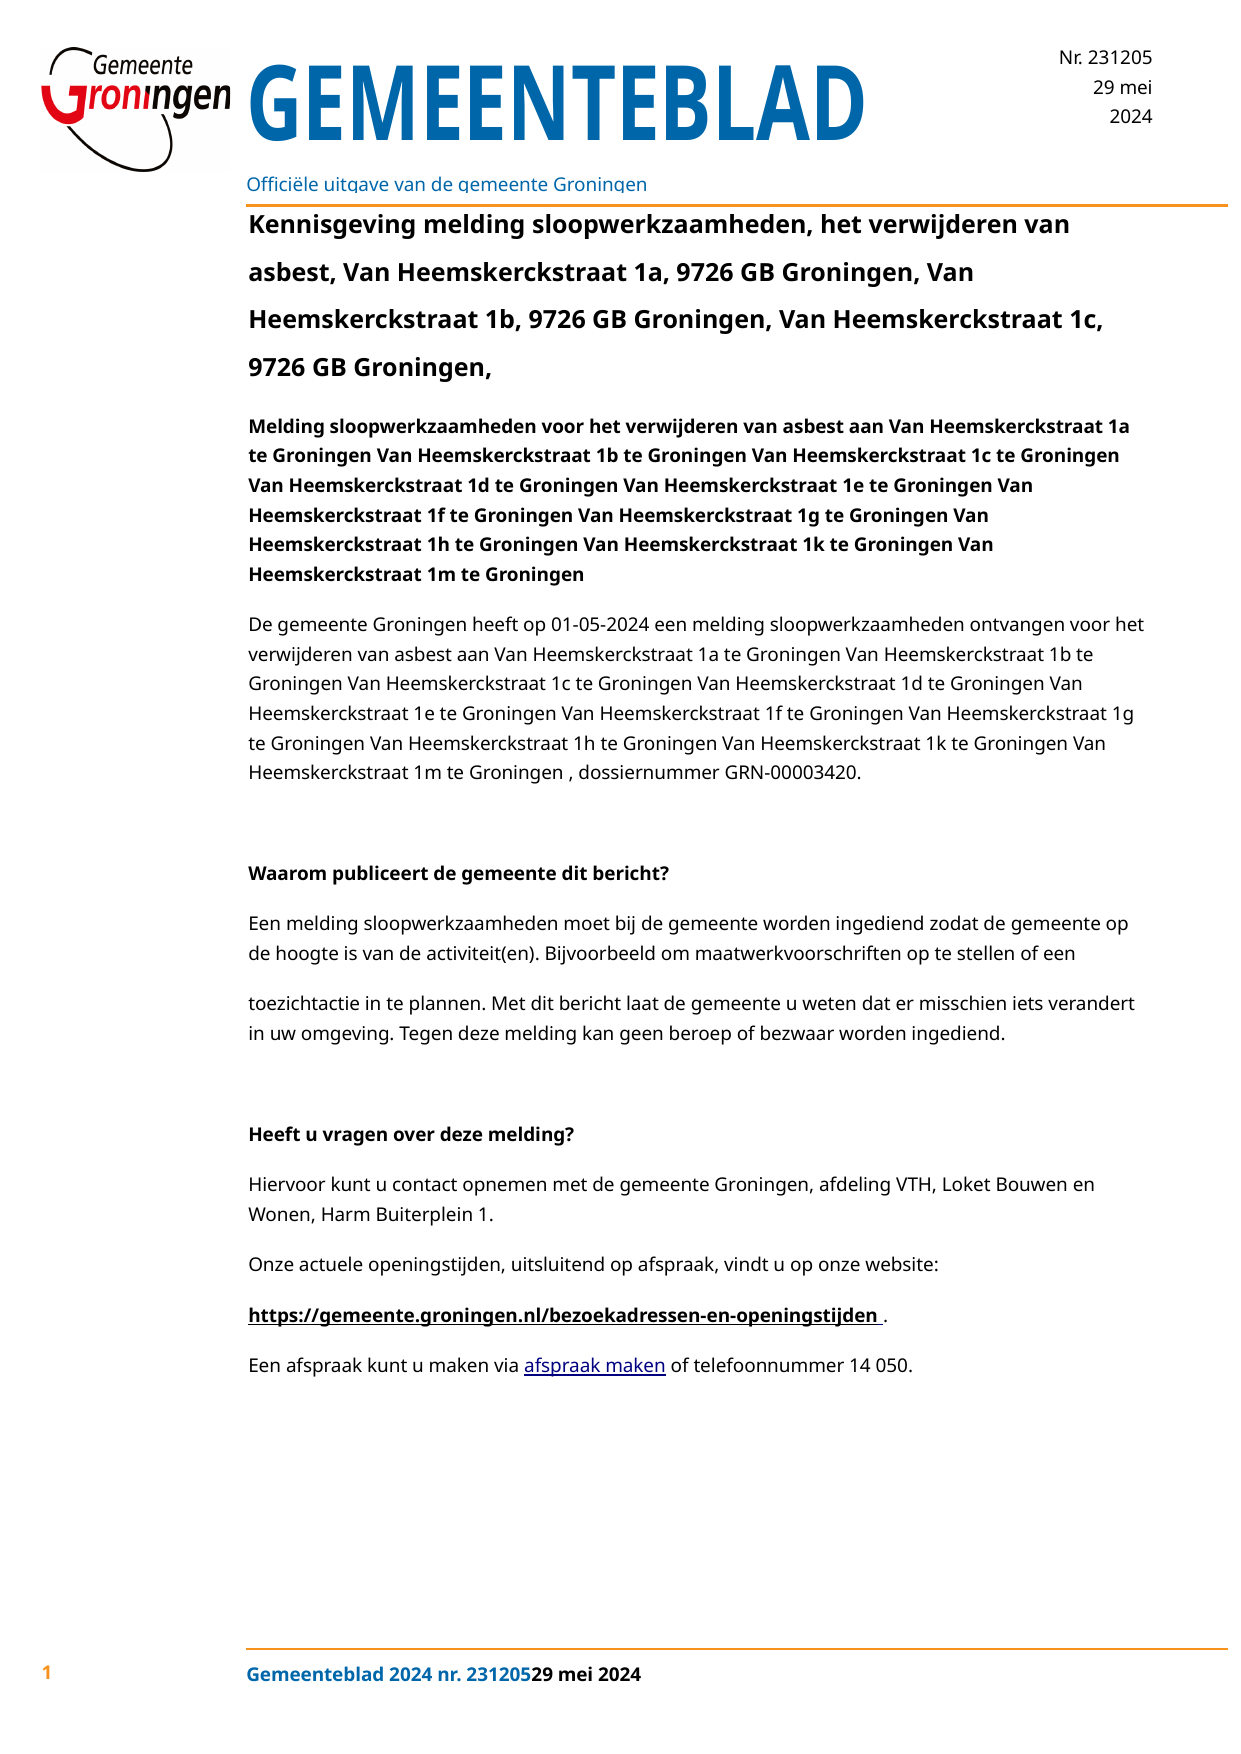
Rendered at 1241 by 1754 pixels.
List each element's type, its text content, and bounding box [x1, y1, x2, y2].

text Waarom publiceert de gemeente dit bericht? [248, 860, 1152, 886]
text De gemeente Groningen heeft op 01-05-2024 een melding sloopwerkzaamheden ontvangen voor het verwijderen van asbest aan Van Heemskerckstraat 1a te Groningen Van Heemskerckstraat 1b te Groningen Van Heemskerckstraat 1c te Groningen Van Heemskerckstraat 1d te Groningen Van Heemskerckstraat 1e te Groningen Van Heemskerckstraat 1f te Groningen Van Heemskerckstraat 1g te Groningen Van Heemskerckstraat 1h te Groningen Van Heemskerckstraat 1k te Groningen Van Heemskerckstraat 1m te Groningen , dossiernummer GRN-00003420. [248, 611, 1152, 785]
picture [41, 47, 231, 172]
text Een melding sloopwerkzaamheden moet bij de gemeente worden ingediend zodat de gemeente op de hoogte is van de activiteit(en). Bijvoorbeeld om maatwerkvoorschriften op te stellen of een [248, 911, 1152, 966]
text toezichtactie in te plannen. Met dit bericht laat de gemeente u weten dat er misschien iets verandert in uw omgeving. Tegen deze melding kan geen beroep of bezwaar worden ingediend. [248, 991, 1152, 1046]
text https://gemeente.groningen.nl/bezoekadressen-en-openingstijden . [248, 1302, 1152, 1328]
text Onze actuele openingstijden, uitsluitend op afspraak, vindt u op onze website: [248, 1251, 1152, 1277]
text Kennisgeving melding sloopwerkzaamheden, het verwijderen van asbest, Van Heemskerckstraat 1a, 9726 GB Groningen, Van Heemskerckstraat 1b, 9726 GB Groningen, Van Heemskerckstraat 1c, 9726 GB Groningen, [248, 207, 1152, 384]
text Hiervoor kunt u contact opnemen met de gemeente Groningen, afdeling VTH, Loket Bouwen en Wonen, Harm Buiterplein 1. [248, 1171, 1152, 1227]
text Heeft u vragen over deze melding? [248, 1121, 1152, 1147]
text Melding sloopwerkzaamheden voor het verwijderen van asbest aan Van Heemskerckstraat 1a te Groningen Van Heemskerckstraat 1b te Groningen Van Heemskerckstraat 1c te Groningen Van Heemskerckstraat 1d te Groningen Van Heemskerckstraat 1e te Groningen Van Heemskerckstraat 1f te Groningen Van Heemskerckstraat 1g te Groningen Van Heemskerckstraat 1h te Groningen Van Heemskerckstraat 1k te Groningen Van Heemskerckstraat 1m te Groningen [248, 413, 1152, 587]
text Een afspraak kunt u maken via afspraak maken of telefoonnummer 14 050. [248, 1352, 1152, 1378]
